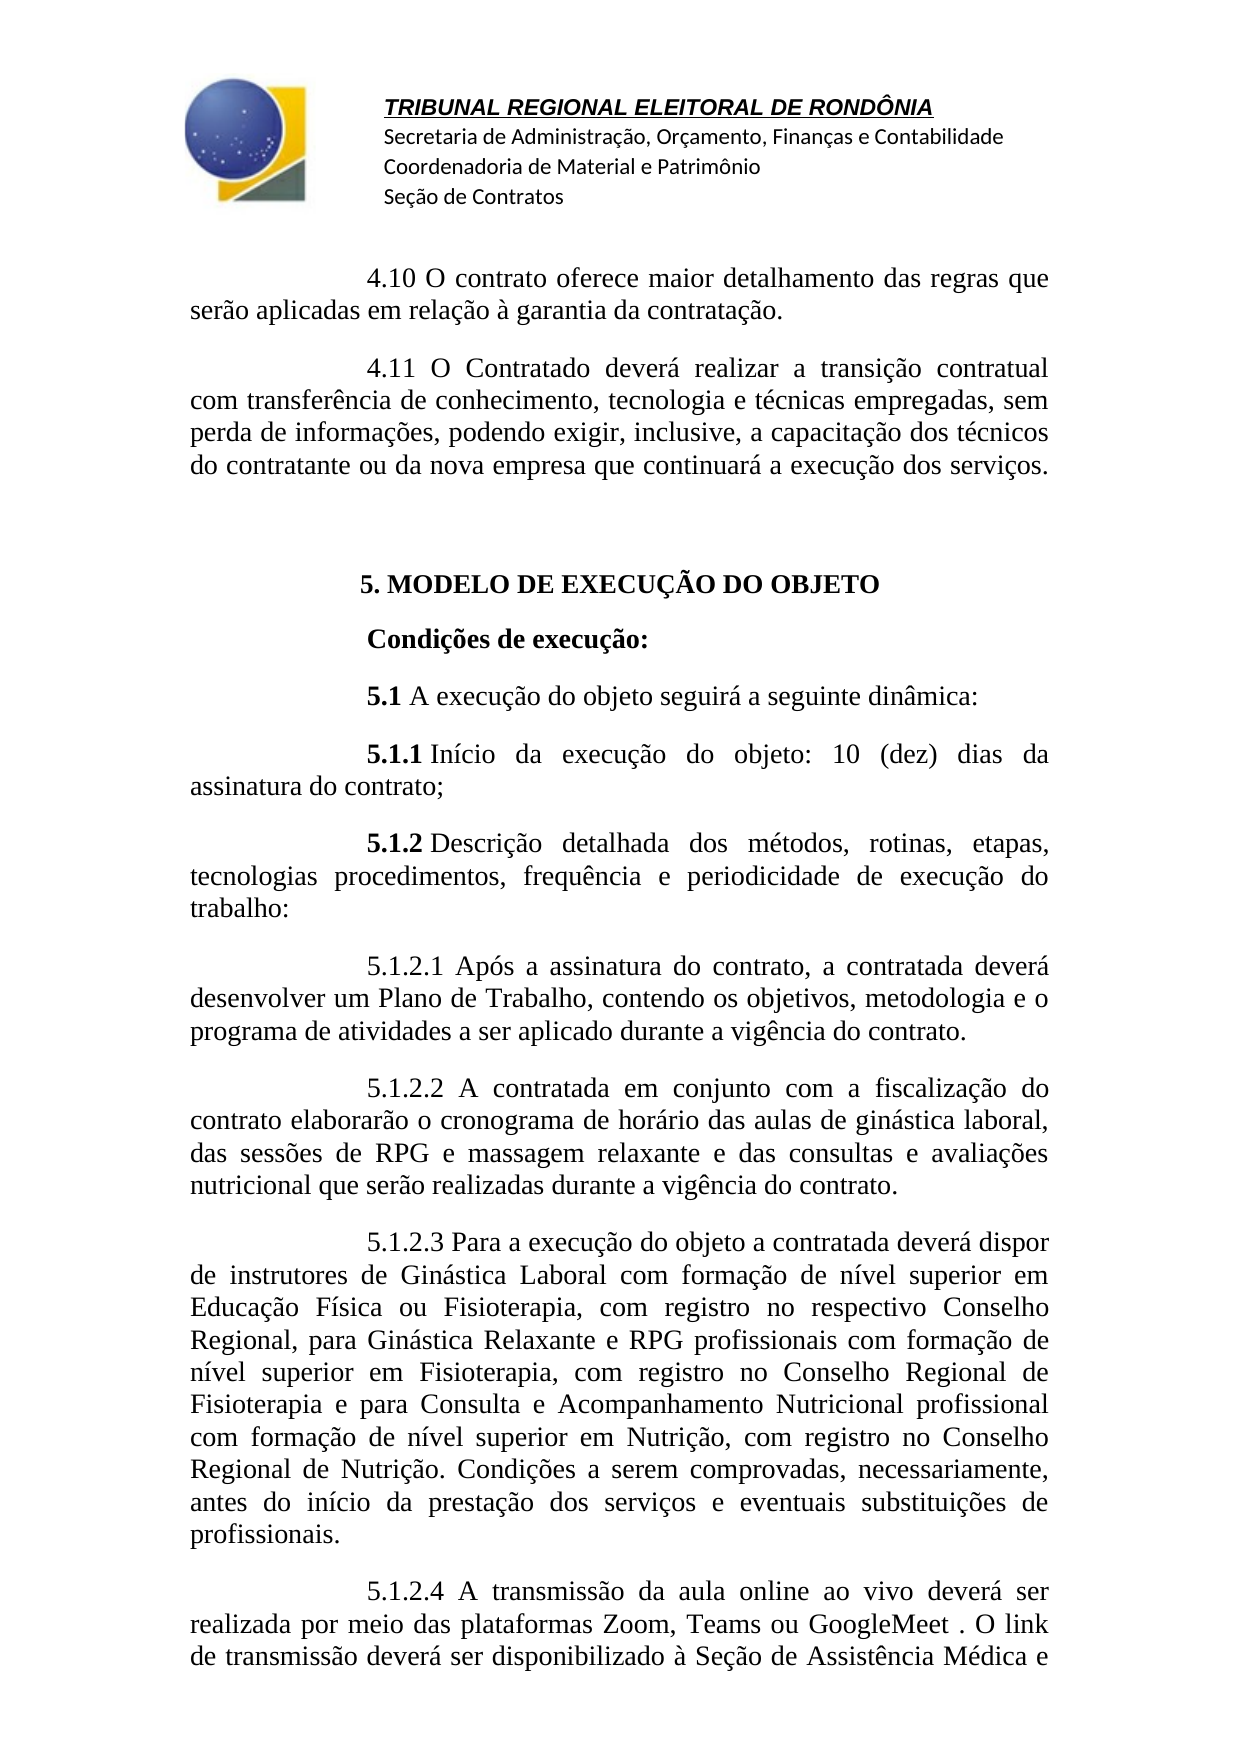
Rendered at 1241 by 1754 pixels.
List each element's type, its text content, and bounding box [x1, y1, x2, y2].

text 5.1.2.3 Para a execução do objeto a contratada deverá dispor de instrutores de Ginástica Laboral com formação de nível superior em Educação Física ou Fisioterapia, com registro no respectivo Conselho Regional, para Ginástica Relaxante e RPG profissionais com formação de nível superior em Fisioterapia, com registro no Conselho Regional de Fisioterapia e para Consulta e Acompanhamento Nutricional profissional com formação de nível superior em Nutrição, com registro no Conselho Regional de Nutrição. Condições a serem comprovadas, necessariamente, antes do início da prestação dos serviços e eventuais substituições de profissionais. [190, 1226, 1051, 1549]
text 5. MODELO DE EXECUÇÃO DO OBJETO [177, 568, 1063, 599]
text 5.1.2.4 A transmissão da aula online ao vivo deverá ser realizada por meio das plataformas Zoom, Teams ou GoogleMeet . O link de transmissão deverá ser disponibilizado à Seção de Assistência Médica e [190, 1574, 1051, 1672]
text 4.10 O contrato oferece maior detalhamento das regras que serão aplicadas em relação à garantia da contratação. [190, 261, 1051, 326]
text 4.11 O Contratado deverá realizar a transição contratual com transferência de conhecimento, tecnologia e técnicas empregadas, sem perda de informações, podendo exigir, inclusive, a capacitação dos técnicos do contratante ou da nova empresa que continuará a execução dos serviços. [190, 351, 1051, 545]
text 5.1.2.1 Após a assinatura do contrato, a contratada deverá desenvolver um Plano de Trabalho, contendo os objetivos, metodologia e o programa de atividades a ser aplicado durante a vigência do contrato. [190, 949, 1051, 1046]
text 5.1.2.2 A contratada em conjunto com a fiscalização do contrato elaborarão o cronograma de horário das aulas de ginástica laboral, das sessões de RPG e massagem relaxante e das consultas e avaliações nutricional que serão realizadas durante a vigência do contrato. [190, 1071, 1051, 1201]
text Condições de execução: [190, 622, 1051, 654]
text 5.1.2 Descrição detalhada dos métodos, rotinas, etapas, tecnologias procedimentos, frequência e periodicidade de execução do trabalho: [190, 827, 1051, 924]
text 5.1 A execução do objeto seguirá a seguinte dinâmica: [190, 679, 1051, 712]
text 5.1.1 Início da execução do objeto: 10 (dez) dias da assinatura do contrato; [190, 737, 1051, 802]
